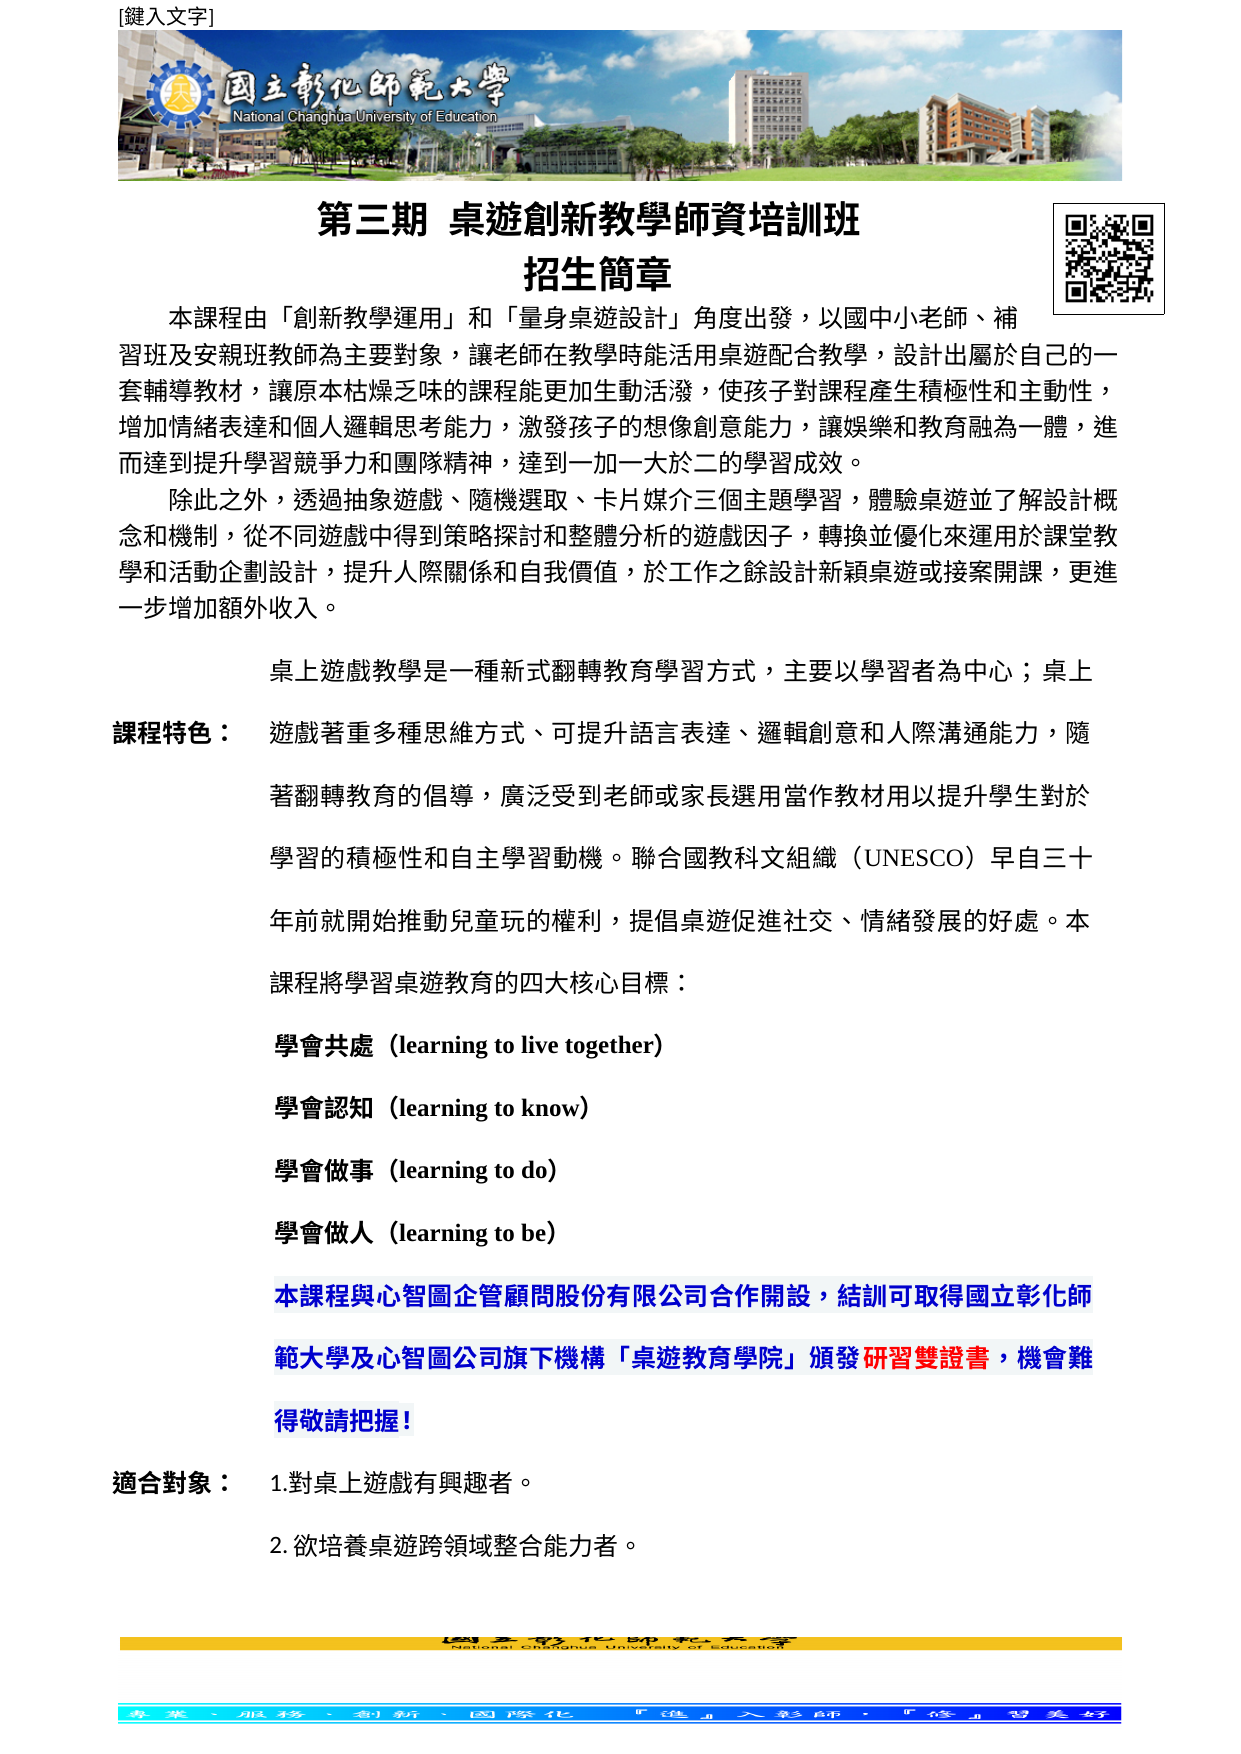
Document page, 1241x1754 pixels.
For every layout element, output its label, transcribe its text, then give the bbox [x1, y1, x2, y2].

table_header [1134, 628, 1140, 1440]
table_cell 適合對象： [101, 1440, 258, 1565]
table_header 課程特色： [101, 628, 258, 1440]
table_cell [1111, 1440, 1133, 1565]
table_header [1105, 628, 1111, 1440]
table_cell [1105, 1440, 1111, 1565]
text 招生簡章 [143, 244, 1053, 299]
text 本課程由「創新教學運用」和「量身桌遊設計」角度出發，以國中小老師、補習班及安親班教師為主要對象，讓老師在教學時能活用桌遊配合教學，設計出屬於自己的一套輔導教材，讓原本枯燥乏味的課程能更加生動活潑，使孩子對課程產生積極性和主動性，增加情緒表達和個人邏輯思考能力，激發孩子的想像創意能力，讓娛樂和教育融為一體，進而達到提升學習競爭力和團隊精神，達到一加一大於二的學習成效。 [118, 299, 1122, 480]
table_header 桌上遊戲教學是一種新式翻轉教育學習方式，主要以學習者為中心；桌上遊戲著重多種思維方式、可提升語言表達、邏輯創意和人際溝通能力，隨著翻轉教育的倡導，廣泛受到老師或家長選用當作教材用以提升學生對於學習的積極性和自主學習動機。聯合國教科文組織（UNESCO）早自三十年前就開始推動兒童玩的權利，提倡桌遊促進社交、情緒發展的好處。本課程將學習桌遊教育的四大核心目標： 學會共處（learning to live together） 學會認知（learning to know） 學會做事（learning to do） 學會做人（learning to be） 本課程與心智圖企管顧問股份有限公司合作開設，結訓可取得國立彰化師範大學及心智圖公司旗下機構「桌遊教育學院」頒發研習雙證書，機會難得敬請把握! [258, 628, 1104, 1440]
text 除此之外，透過抽象遊戲、隨機選取、卡片媒介三個主題學習，體驗桌遊並了解設計概念和機制，從不同遊戲中得到策略探討和整體分析的遊戲因子，轉換並優化來運用於課堂教學和活動企劃設計，提升人際關係和自我價值，於工作之餘設計新穎桌遊或接案開課，更進一步增加額外收入。 [118, 480, 1122, 625]
table_cell [1134, 1440, 1140, 1565]
text 第三期 桌遊創新教學師資培訓班 [143, 190, 1122, 244]
table_header [1111, 628, 1133, 1440]
table_cell 1.對桌上遊戲有興趣者。 2. 欲培養桌遊跨領域整合能力者。 [258, 1440, 1104, 1565]
